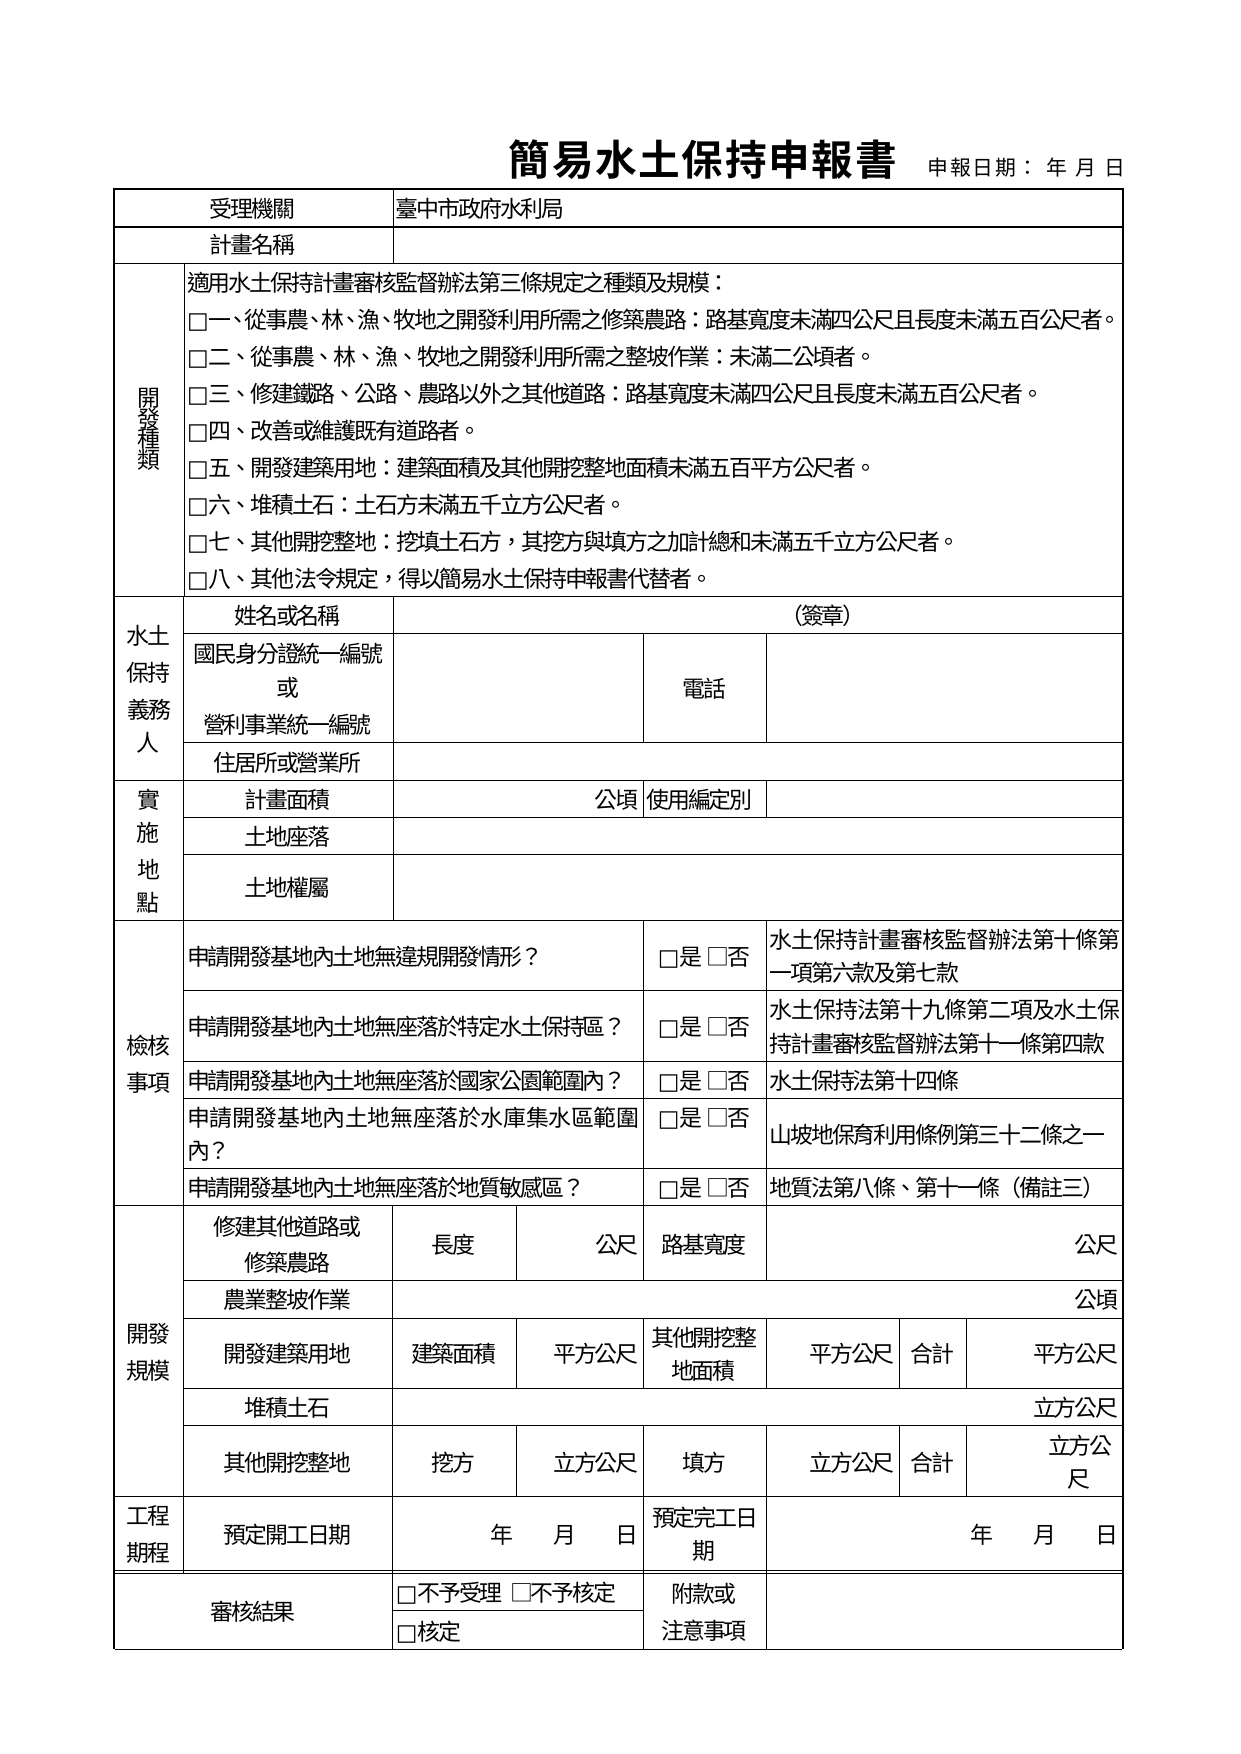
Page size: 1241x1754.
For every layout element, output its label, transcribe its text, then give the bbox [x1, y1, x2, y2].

table_cell 預定完工日期 [644, 1497, 766, 1570]
table_cell □是 □否 [644, 991, 766, 1061]
table_cell □是 □否 [644, 1062, 766, 1098]
table_cell 申請開發基地內土地無違規開發情形？ [184, 921, 643, 990]
table_cell 立方公尺 [517, 1426, 643, 1496]
table_cell 平方公尺 [767, 1319, 899, 1388]
table_cell 路基寬度 [644, 1206, 766, 1280]
table_cell 實施 地點 [115, 781, 183, 920]
table_cell 土地權屬 [184, 855, 393, 920]
table_cell □是 □否 [644, 921, 766, 990]
table_cell 預定開工日期 [184, 1497, 392, 1570]
table_cell [767, 1574, 1122, 1649]
table_cell 開發 規模 [115, 1206, 183, 1496]
table_cell 修建其他道路或 修築農路 [184, 1206, 392, 1280]
table_cell 立方公尺 [393, 1389, 1122, 1425]
table_header 臺中市政府水利局 [394, 190, 1122, 226]
table_cell 年 月 日 [767, 1497, 1122, 1570]
table_cell 農業整坡作業 [184, 1281, 392, 1317]
table_cell [767, 781, 1122, 817]
table_cell 開發建築用地 [184, 1319, 392, 1388]
table_cell 合計 [900, 1426, 966, 1496]
table_cell 附款或 注意事項 [644, 1574, 766, 1649]
table_cell 檢核 事項 [115, 921, 183, 1205]
table_cell [394, 743, 1122, 779]
table_cell [394, 228, 1122, 262]
table_cell 公頃 [394, 781, 643, 817]
table_cell [394, 818, 1122, 854]
table_cell □核定 [393, 1611, 643, 1649]
table_cell 土地座落 [184, 818, 393, 854]
table_cell 水土 保持 義務人 [115, 597, 183, 779]
table_cell 申請開發基地內土地無座落於特定水土保持區？ [184, 991, 643, 1061]
table_cell [767, 634, 1122, 742]
table_cell 使用編定別 [644, 781, 766, 817]
table_cell 填方 [644, 1426, 766, 1496]
table_cell 住居所或營業所 [184, 743, 393, 779]
table_cell □是 □否 [644, 1169, 766, 1205]
table_cell 審核結果 [115, 1574, 392, 1649]
table_cell 挖方 [393, 1426, 516, 1496]
table_cell 國民身分證統一編號或 營利事業統一編號 [184, 634, 393, 742]
table_cell [394, 634, 643, 742]
table_cell 公頃 [393, 1281, 1122, 1317]
table_cell 工程 期程 [115, 1497, 183, 1570]
table_cell 計畫名稱 [115, 228, 393, 262]
table_cell 公尺 [517, 1206, 643, 1280]
table_cell 水土保持計畫審核監督辦法第十條第一項第六款及第七款 [767, 921, 1122, 990]
table_cell [394, 855, 1122, 920]
table_cell 適用水土保持計畫審核監督辦法第三條規定之種類及規模： □一、從事農、林、漁、牧地之開發利用所需之修築農路：路基寬度未滿四公尺且長度未滿五百公尺者。 □二、從事農、林、漁、牧地之開發利用所需之整坡作業：未滿二公頃者。 □三、修建鐵路、公路、農路以外之其他道路：路基寬度未滿四公尺且長度未滿五百公尺者。 □四、改善或維護既有道路者。 □五、開發建築用地：建築面積及其他開挖整地面積未滿五百平方公尺者。 □六、堆積土石：土石方未滿五千立方公尺者。 □七、其他開挖整地：挖填土石方，其挖方與填方之加計總和未滿五千立方公尺者。 □八、其他法令規定，得以簡易水土保持申報書代替者。 [185, 264, 1122, 596]
table_cell （簽章） [394, 597, 1122, 633]
table_cell 水土保持法第十九條第二項及水土保持計畫審核監督辦法第十一條第四款 [767, 991, 1122, 1061]
table_cell □是 □否 [644, 1099, 766, 1168]
table_cell 姓名或名稱 [184, 597, 393, 633]
table_cell 申請開發基地內土地無座落於國家公園範圍內？ [184, 1062, 643, 1098]
table_cell 申請開發基地內土地無座落於水庫集水區範圍內？ [184, 1099, 643, 1168]
table_cell 合計 [900, 1319, 966, 1388]
table_cell 地質法第八條、第十一條（備註三） [767, 1169, 1122, 1205]
table_cell 其他開挖整地 [184, 1426, 392, 1496]
table_cell 開發種類 [115, 264, 184, 596]
table_cell 電話 [644, 634, 766, 742]
table_header 受理機關 [115, 190, 393, 226]
table_cell 山坡地保育利用條例第三十二條之一 [767, 1099, 1122, 1168]
table_cell 平方公尺 [967, 1319, 1122, 1388]
table_cell 堆積土石 [184, 1389, 392, 1425]
table_cell 申請開發基地內土地無座落於地質敏感區？ [184, 1169, 643, 1205]
table_cell 平方公尺 [517, 1319, 643, 1388]
table_cell 立方公尺 [967, 1426, 1122, 1496]
table_cell □不予受理 □不予核定 [393, 1574, 643, 1609]
table_cell 公尺 [767, 1206, 1122, 1280]
table_cell 長度 [393, 1206, 516, 1280]
table_cell 水土保持法第十四條 [767, 1062, 1122, 1098]
table_cell 立方公尺 [767, 1426, 899, 1496]
table_cell 計畫面積 [184, 781, 393, 817]
table_cell 其他開挖整地面積 [644, 1319, 766, 1388]
text 簡易水土保持申報書 申報日期： 年 月 日 [112, 127, 1125, 187]
table_cell 年 月 日 [393, 1497, 643, 1570]
table_cell 建築面積 [393, 1319, 516, 1388]
